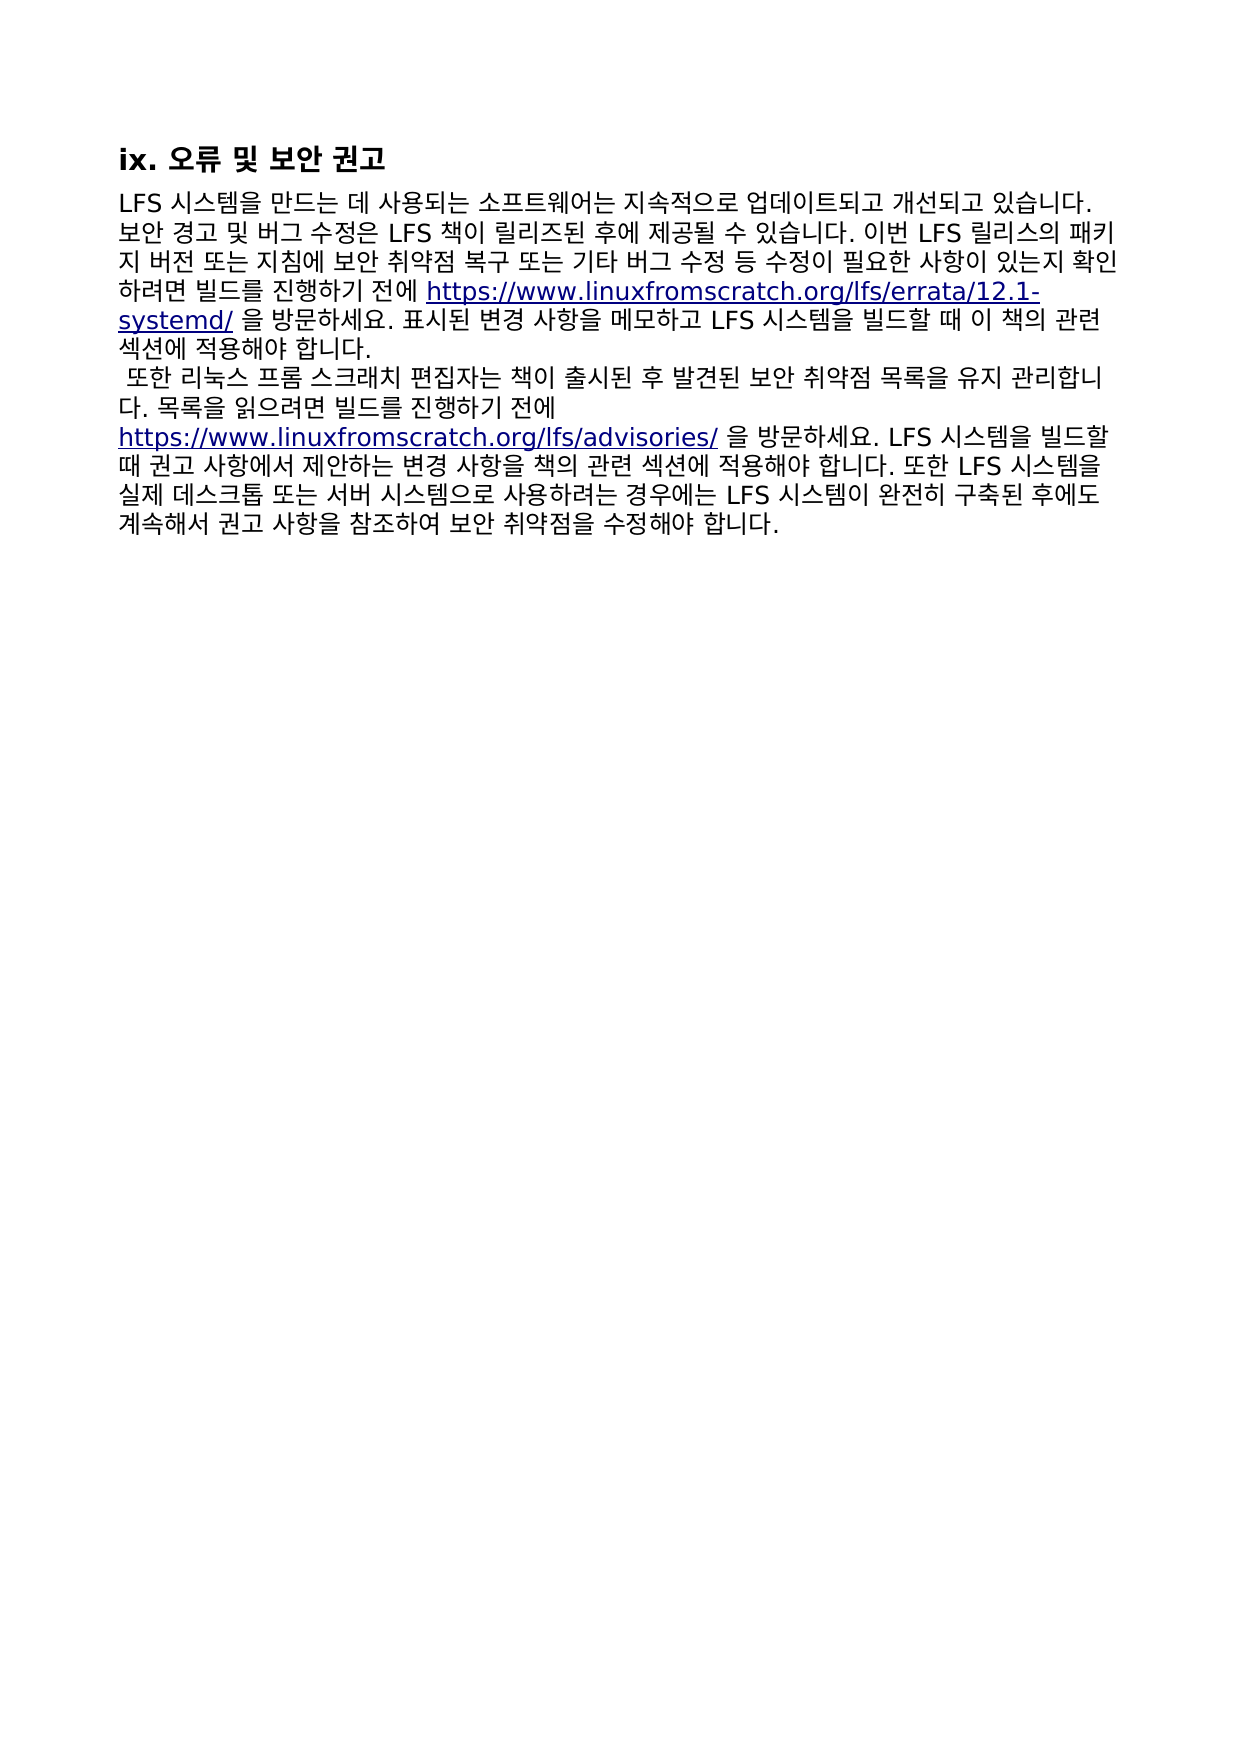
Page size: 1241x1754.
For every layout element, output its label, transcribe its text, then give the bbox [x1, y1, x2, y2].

subtitle ix. 오류 및 보안 권고 [118, 143, 1122, 177]
text LFS 시스템을 만드는 데 사용되는 소프트웨어는 지속적으로 업데이트되고 개선되고 있습니다. 보안 경고 및 버그 수정은 LFS 책이 릴리즈된 후에 제공될 수 있습니다. 이번 LFS 릴리스의 패키지 버전 또는 지침에 보안 취약점 복구 또는 기타 버그 수정 등 수정이 필요한 사항이 있는지 확인하려면 빌드를 진행하기 전에 https://www.linuxfromscratch.org/lfs/errata/12.1-systemd/ 을 방문하세요. 표시된 변경 사항을 메모하고 LFS 시스템을 빌드할 때 이 책의 관련 섹션에 적용해야 합니다. 또한 리눅스 프롬 스크래치 편집자는 책이 출시된 후 발견된 보안 취약점 목록을 유지 관리합니다. 목록을 읽으려면 빌드를 진행하기 전에 https://www.linuxfromscratch.org/lfs/advisories/ 을 방문하세요. LFS 시스템을 빌드할 때 권고 사항에서 제안하는 변경 사항을 책의 관련 섹션에 적용해야 합니다. 또한 LFS 시스템을 실제 데스크톱 또는 서버 시스템으로 사용하려는 경우에는 LFS 시스템이 완전히 구축된 후에도 계속해서 권고 사항을 참조하여 보안 취약점을 수정해야 합니다. [118, 189, 1122, 539]
